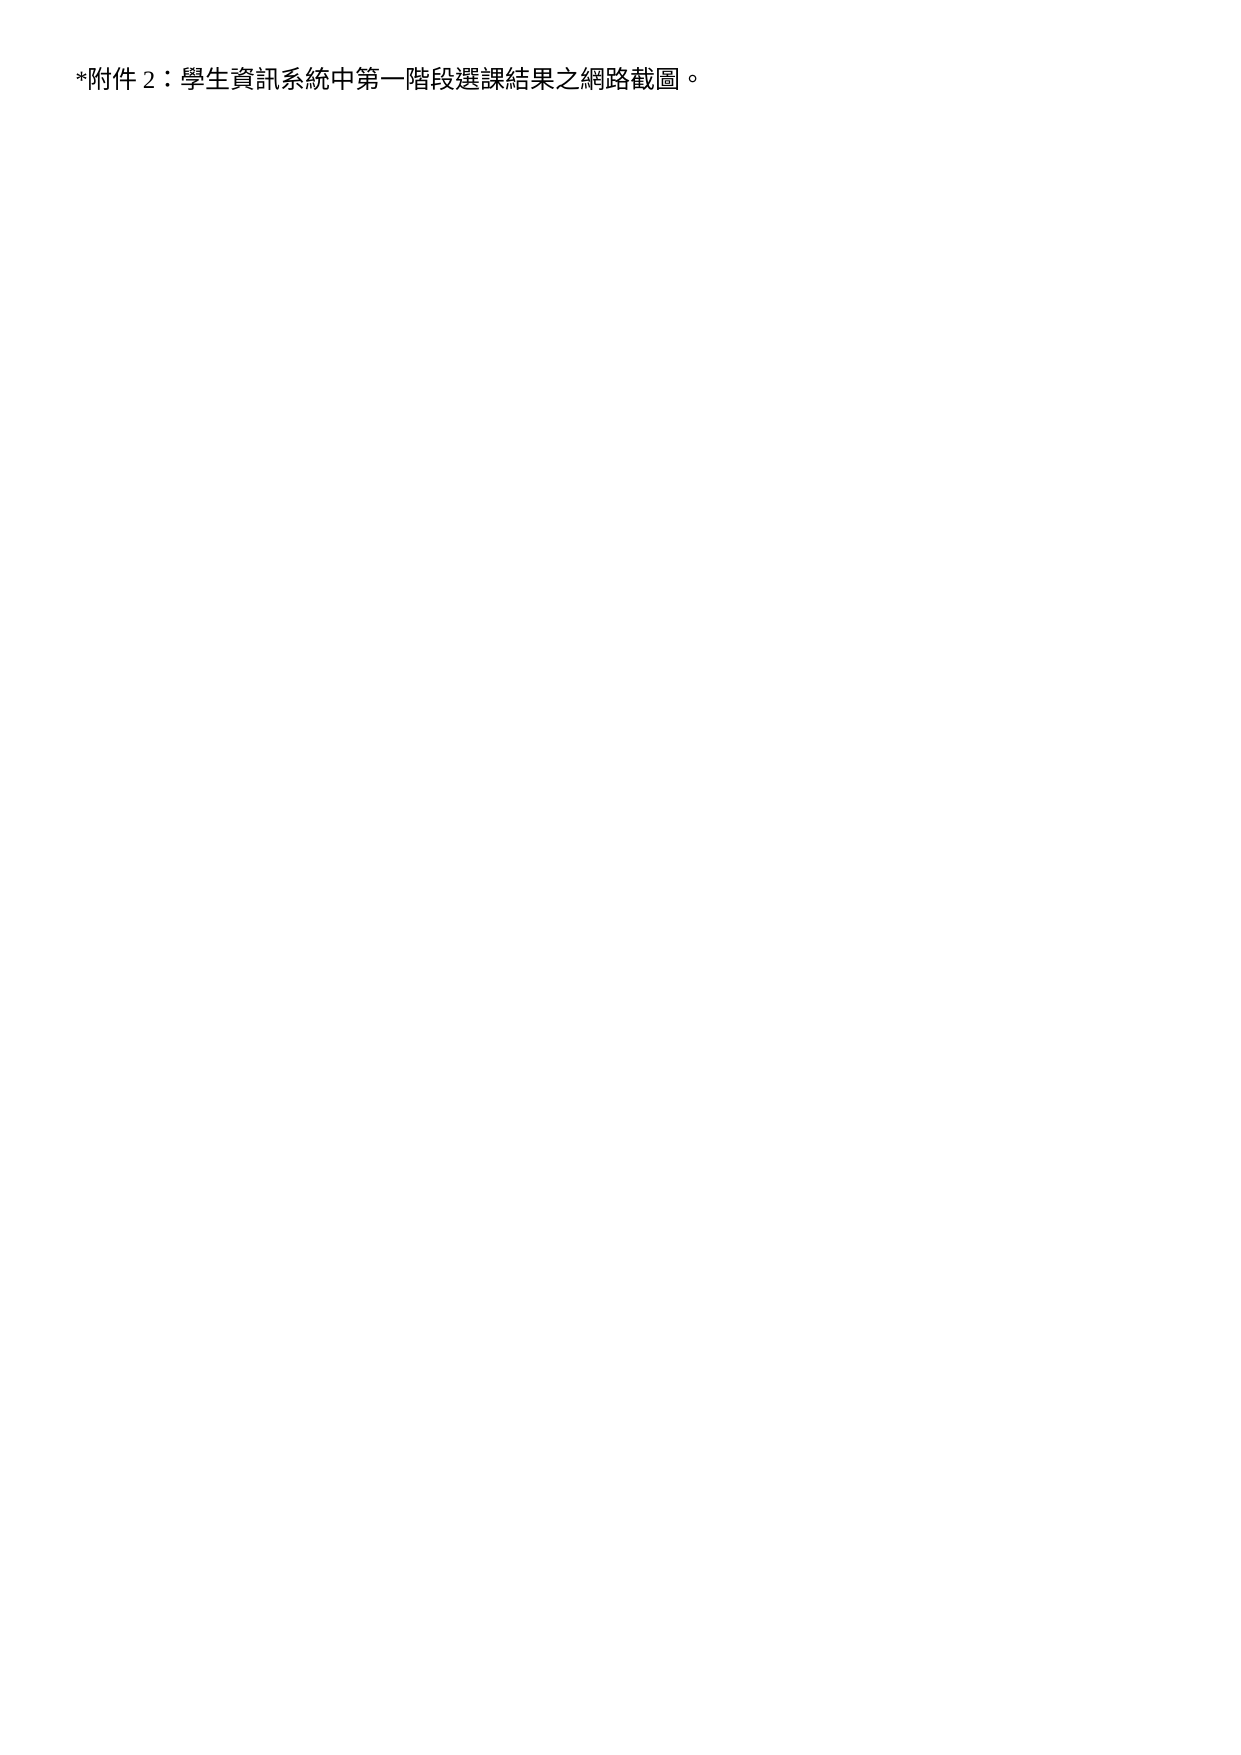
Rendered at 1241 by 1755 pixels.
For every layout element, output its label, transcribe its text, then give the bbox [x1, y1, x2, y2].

text *附件2：學生資訊系統中第一階段選課結果之網路截圖。 [75, 59, 1176, 95]
